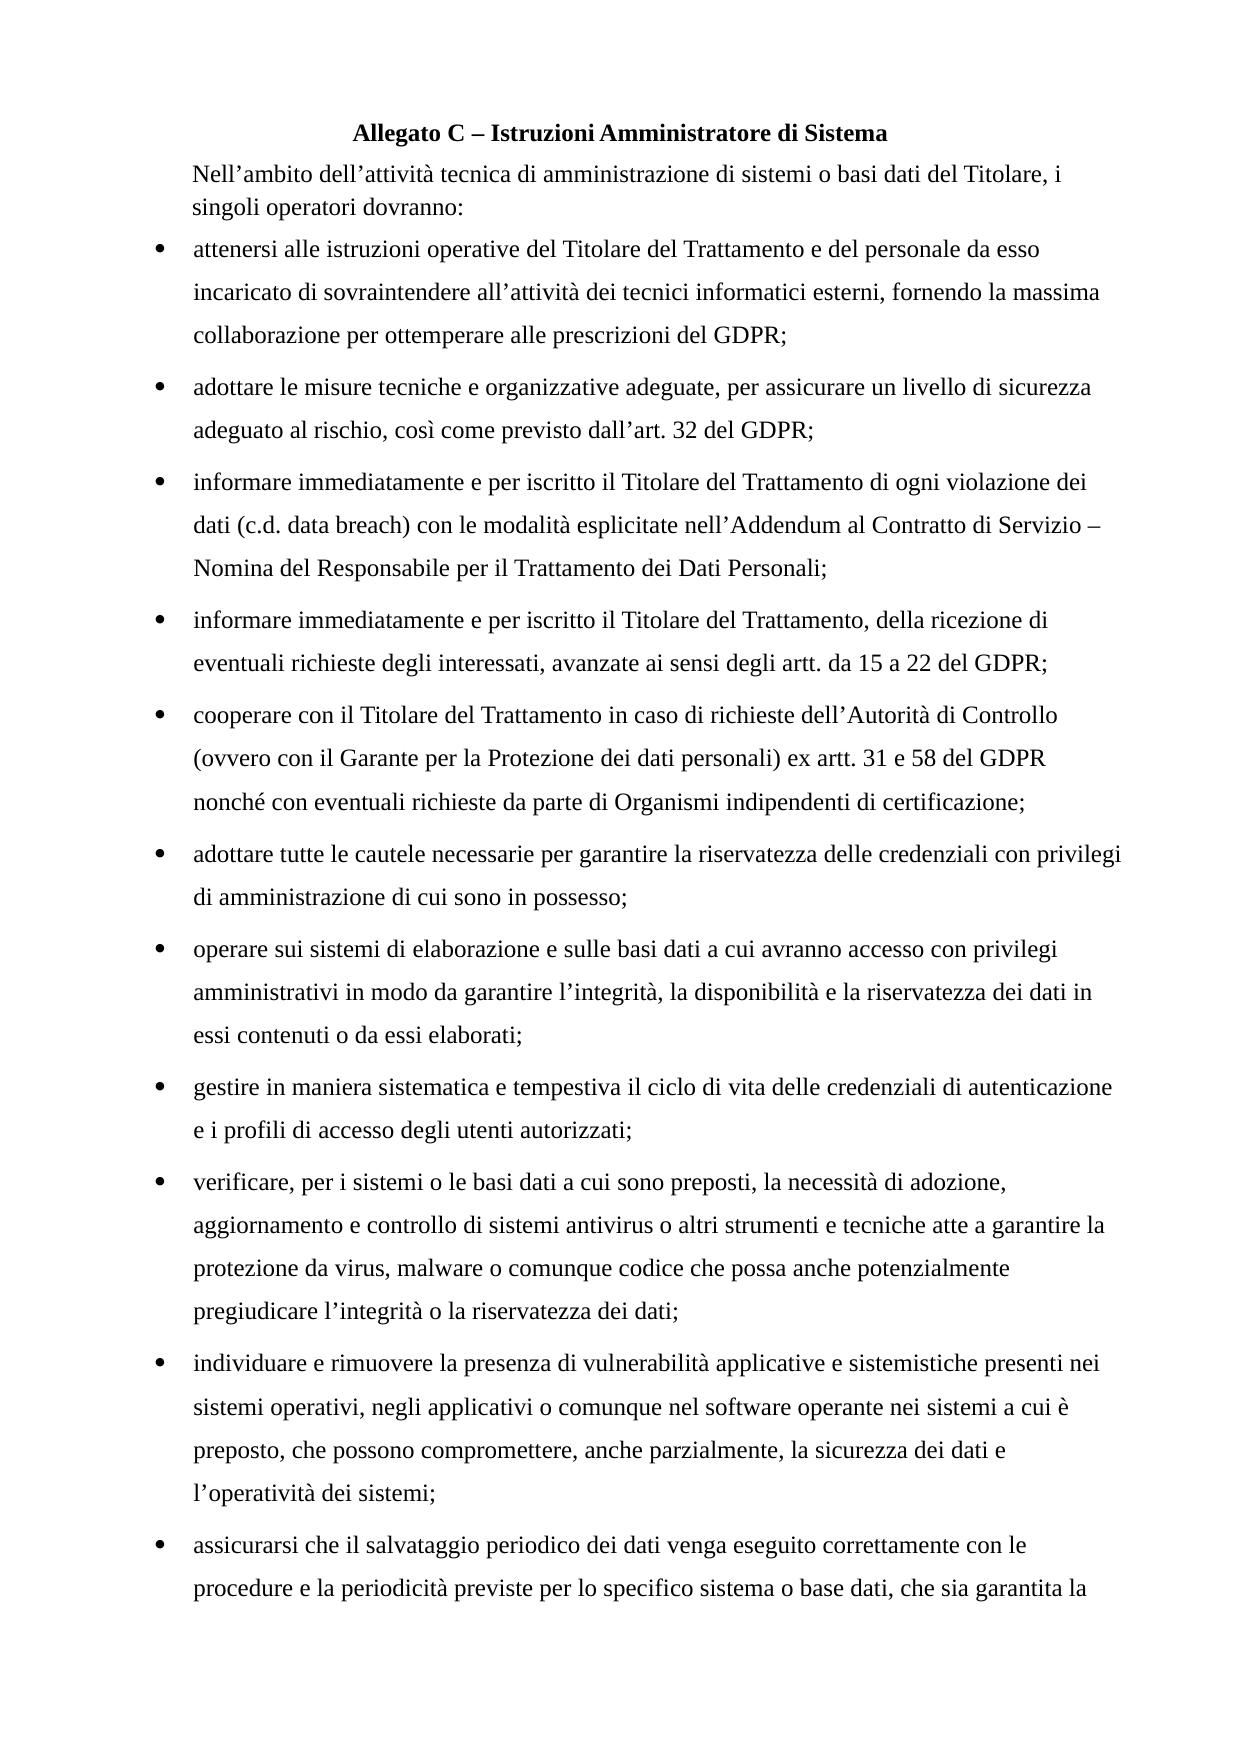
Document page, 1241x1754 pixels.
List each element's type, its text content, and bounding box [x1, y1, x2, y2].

list informare immediatamente e per iscritto il Titolare del Trattamento, della ricezione di eventuali richieste degli interessati, avanzate ai sensi degli artt. da 15 a 22 del GDPR; [156, 605, 1122, 677]
list adottare le misure tecniche e organizzative adeguate, per assicurare un livello di sicurezza adeguato al rischio, così come previsto dall’art. 32 del GDPR; [156, 372, 1122, 444]
list assicurarsi che il salvataggio periodico dei dati venga eseguito correttamente con le procedure e la periodicità previste per lo specifico sistema o base dati, che sia garantita la [156, 1530, 1122, 1602]
list cooperare con il Titolare del Trattamento in caso di richieste dell’Autorità di Controllo (ovvero con il Garante per la Protezione dei dati personali) ex artt. 31 e 58 del GDPR nonché con eventuali richieste da parte di Organismi indipendenti di certificazione; [156, 700, 1122, 815]
list individuare e rimuovere la presenza di vulnerabilità applicative e sistemistiche presenti nei sistemi operativi, negli applicativi o comunque nel software operante nei sistemi a cui è preposto, che possono compromettere, anche parzialmente, la sicurezza dei dati e l’operatività dei sistemi; [156, 1348, 1122, 1507]
list informare immediatamente e per iscritto il Titolare del Trattamento di ogni violazione dei dati (c.d. data breach) con le modalità esplicitate nell’Addendum al Contratto di Servizio – Nomina del Responsabile per il Trattamento dei Dati Personali; [156, 467, 1122, 582]
list operare sui sistemi di elaborazione e sulle basi dati a cui avranno accesso con privilegi amministrativi in modo da garantire l’integrità, la disponibilità e la riservatezza dei dati in essi contenuti o da essi elaborati; [156, 934, 1122, 1049]
list gestire in maniera sistematica e tempestiva il ciclo di vita delle credenziali di autenticazione e i profili di accesso degli utenti autorizzati; [156, 1072, 1122, 1144]
list attenersi alle istruzioni operative del Titolare del Trattamento e del personale da esso incaricato di sovraintendere all’attività dei tecnici informatici esterni, fornendo la massima collaborazione per ottemperare alle prescrizioni del GDPR; [156, 234, 1122, 349]
list verificare, per i sistemi o le basi dati a cui sono preposti, la necessità di adozione, aggiornamento e controllo di sistemi antivirus o altri strumenti e tecniche atte a garantire la protezione da virus, malware o comunque codice che possa anche potenzialmente pregiudicare l’integrità o la riservatezza dei dati; [156, 1167, 1122, 1325]
text Nell’ambito dell’attività tecnica di amministrazione di sistemi o basi dati del Titolare, i singoli operatori dovranno: [192, 159, 1122, 221]
text Allegato C – Istruzioni Amministratore di Sistema [118, 118, 1122, 147]
list adottare tutte le cautele necessarie per garantire la riservatezza delle credenziali con privilegi di amministrazione di cui sono in possesso; [156, 839, 1122, 911]
